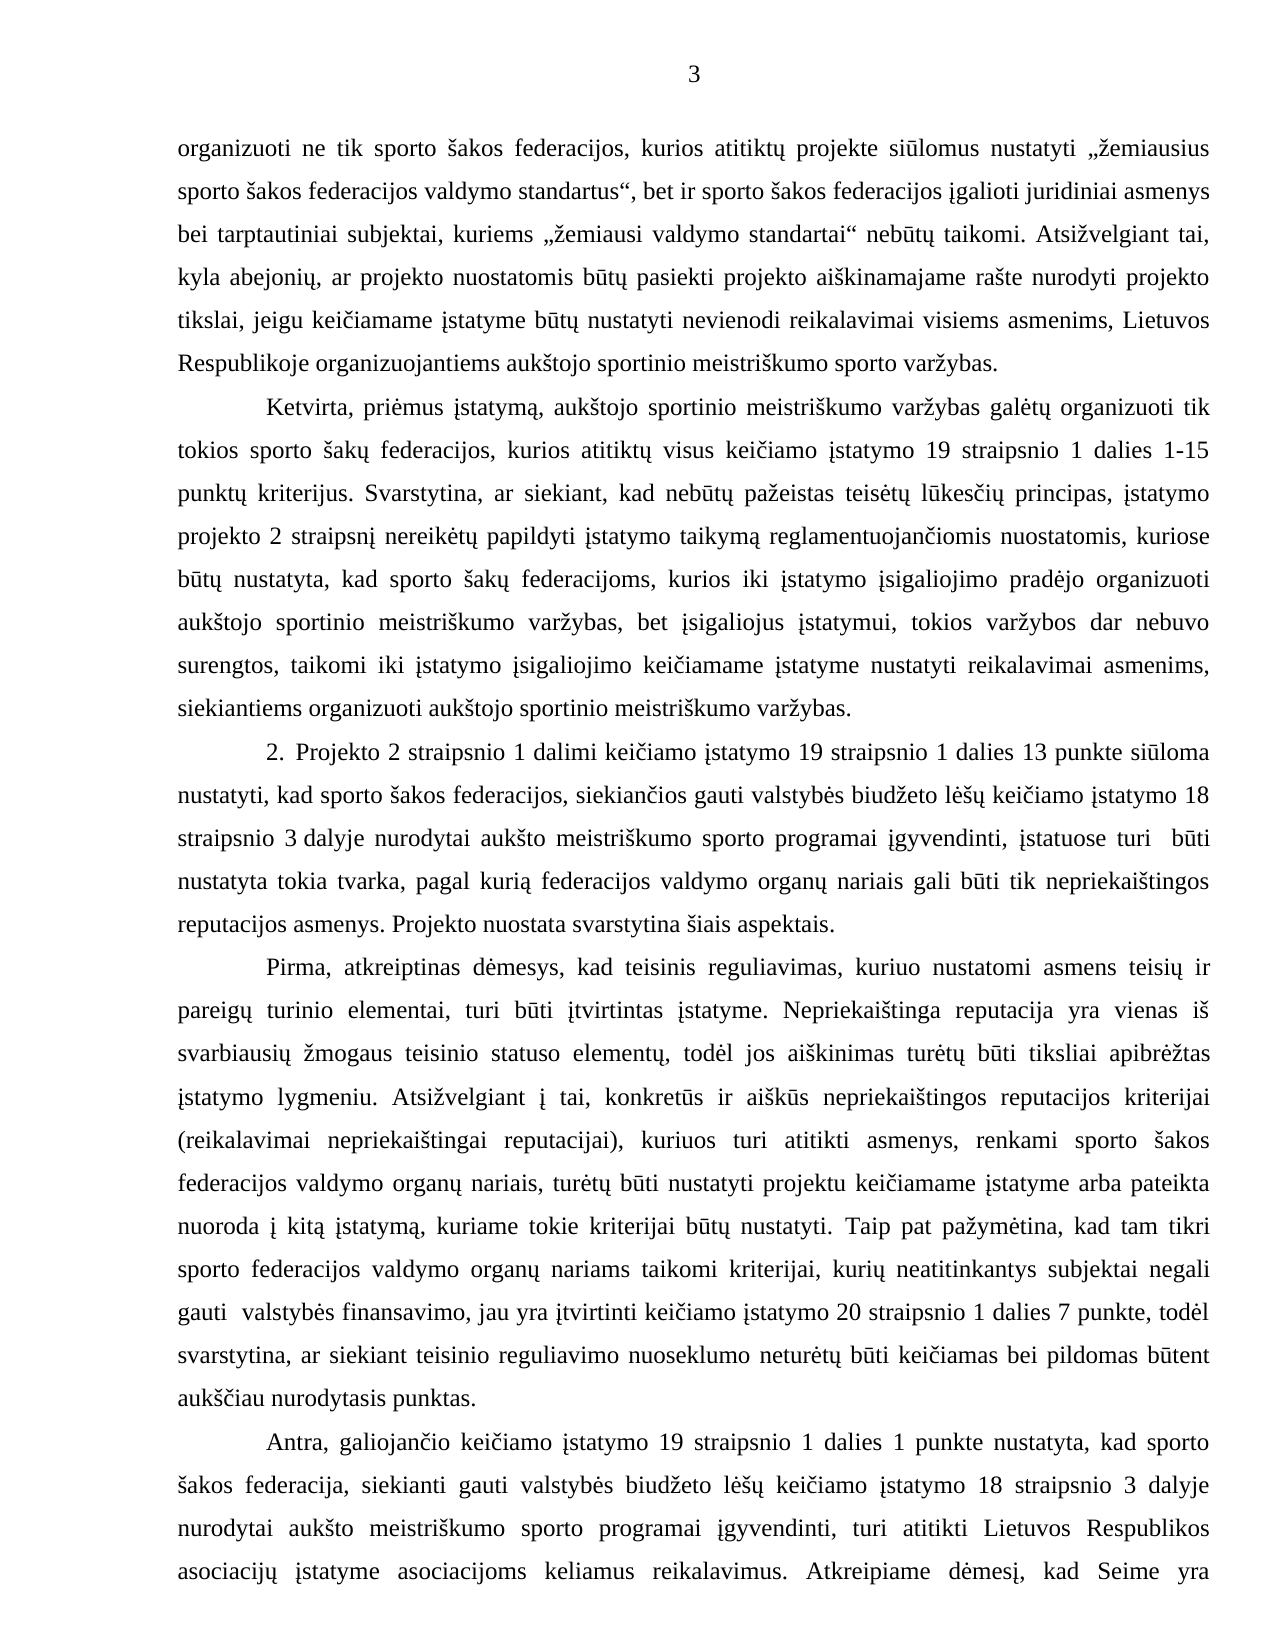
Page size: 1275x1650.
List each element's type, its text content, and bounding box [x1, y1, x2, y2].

text Pirma, atkreiptinas dėmesys, kad teisinis reguliavimas, kuriuo nustatomi asmens teisių ir pareigų turinio elementai, turi būti įtvirtintas įstatyme. Nepriekaištinga reputacija yra vienas iš svarbiausių žmogaus teisinio statuso elementų, todėl jos aiškinimas turėtų būti tiksliai apibrėžtas įstatymo lygmeniu. Atsižvelgiant į tai, konkretūs ir aiškūs nepriekaištingos reputacijos kriterijai (reikalavimai nepriekaištingai reputacijai), kuriuos turi atitikti asmenys, renkami sporto šakos federacijos valdymo organų nariais, turėtų būti nustatyti projektu keičiamame įstatyme arba pateikta nuoroda į kitą įstatymą, kuriame tokie kriterijai būtų nustatyti. Taip pat pažymėtina, kad tam tikri sporto federacijos valdymo organų nariams taikomi kriterijai, kurių neatitinkantys subjektai negali gauti valstybės finansavimo, jau yra įtvirtinti keičiamo įstatymo 20 straipsnio 1 dalies 7 punkte, todėl svarstytina, ar siekiant teisinio reguliavimo nuoseklumo neturėtų būti keičiamas bei pildomas būtent aukščiau nurodytasis punktas. [177, 952, 1211, 1412]
text Ketvirta, priėmus įstatymą, aukštojo sportinio meistriškumo varžybas galėtų organizuoti tik tokios sporto šakų federacijos, kurios atitiktų visus keičiamo įstatymo 19 straipsnio 1 dalies 1-15 punktų kriterijus. Svarstytina, ar siekiant, kad nebūtų pažeistas teisėtų lūkesčių principas, įstatymo projekto 2 straipsnį nereikėtų papildyti įstatymo taikymą reglamentuojančiomis nuostatomis, kuriose būtų nustatyta, kad sporto šakų federacijoms, kurios iki įstatymo įsigaliojimo pradėjo organizuoti aukštojo sportinio meistriškumo varžybas, bet įsigaliojus įstatymui, tokios varžybos dar nebuvo surengtos, taikomi iki įstatymo įsigaliojimo keičiamame įstatyme nustatyti reikalavimai asmenims, siekiantiems organizuoti aukštojo sportinio meistriškumo varžybas. [177, 392, 1211, 722]
text Antra, galiojančio keičiamo įstatymo 19 straipsnio 1 dalies 1 punkte nustatyta, kad sporto šakos federacija, siekianti gauti valstybės biudžeto lėšų keičiamo įstatymo 18 straipsnio 3 dalyje nurodytai aukšto meistriškumo sporto programai įgyvendinti, turi atitikti Lietuvos Respublikos asociacijų įstatyme asociacijoms keliamus reikalavimus. Atkreipiame dėmesį, kad Seime yra [177, 1427, 1211, 1585]
list organizuoti ne tik sporto šakos federacijos, kurios atitiktų projekte siūlomus nustatyti „žemiausius sporto šakos federacijos valdymo standartus“, bet ir sporto šakos federacijos įgalioti juridiniai asmenys bei tarptautiniai subjektai, kuriems „žemiausi valdymo standartai“ nebūtų taikomi. Atsižvelgiant tai, kyla abejonių, ar projekto nuostatomis būtų pasiekti projekto aiškinamajame rašte nurodyti projekto tikslai, jeigu keičiamame įstatyme būtų nustatyti nevienodi reikalavimai visiems asmenims, Lietuvos Respublikoje organizuojantiems aukštojo sportinio meistriškumo sporto varžybas. [177, 133, 1211, 377]
list Projekto 2 straipsnio 1 dalimi keičiamo įstatymo 19 straipsnio 1 dalies 13 punkte siūloma nustatyti, kad sporto šakos federacijos, siekiančios gauti valstybės biudžeto lėšų keičiamo įstatymo 18 straipsnio 3 dalyje nurodytai aukšto meistriškumo sporto programai įgyvendinti, įstatuose turi būti nustatyta tokia tvarka, pagal kurią federacijos valdymo organų nariais gali būti tik nepriekaištingos reputacijos asmenys. Projekto nuostata svarstytina šiais aspektais. [177, 737, 1211, 938]
